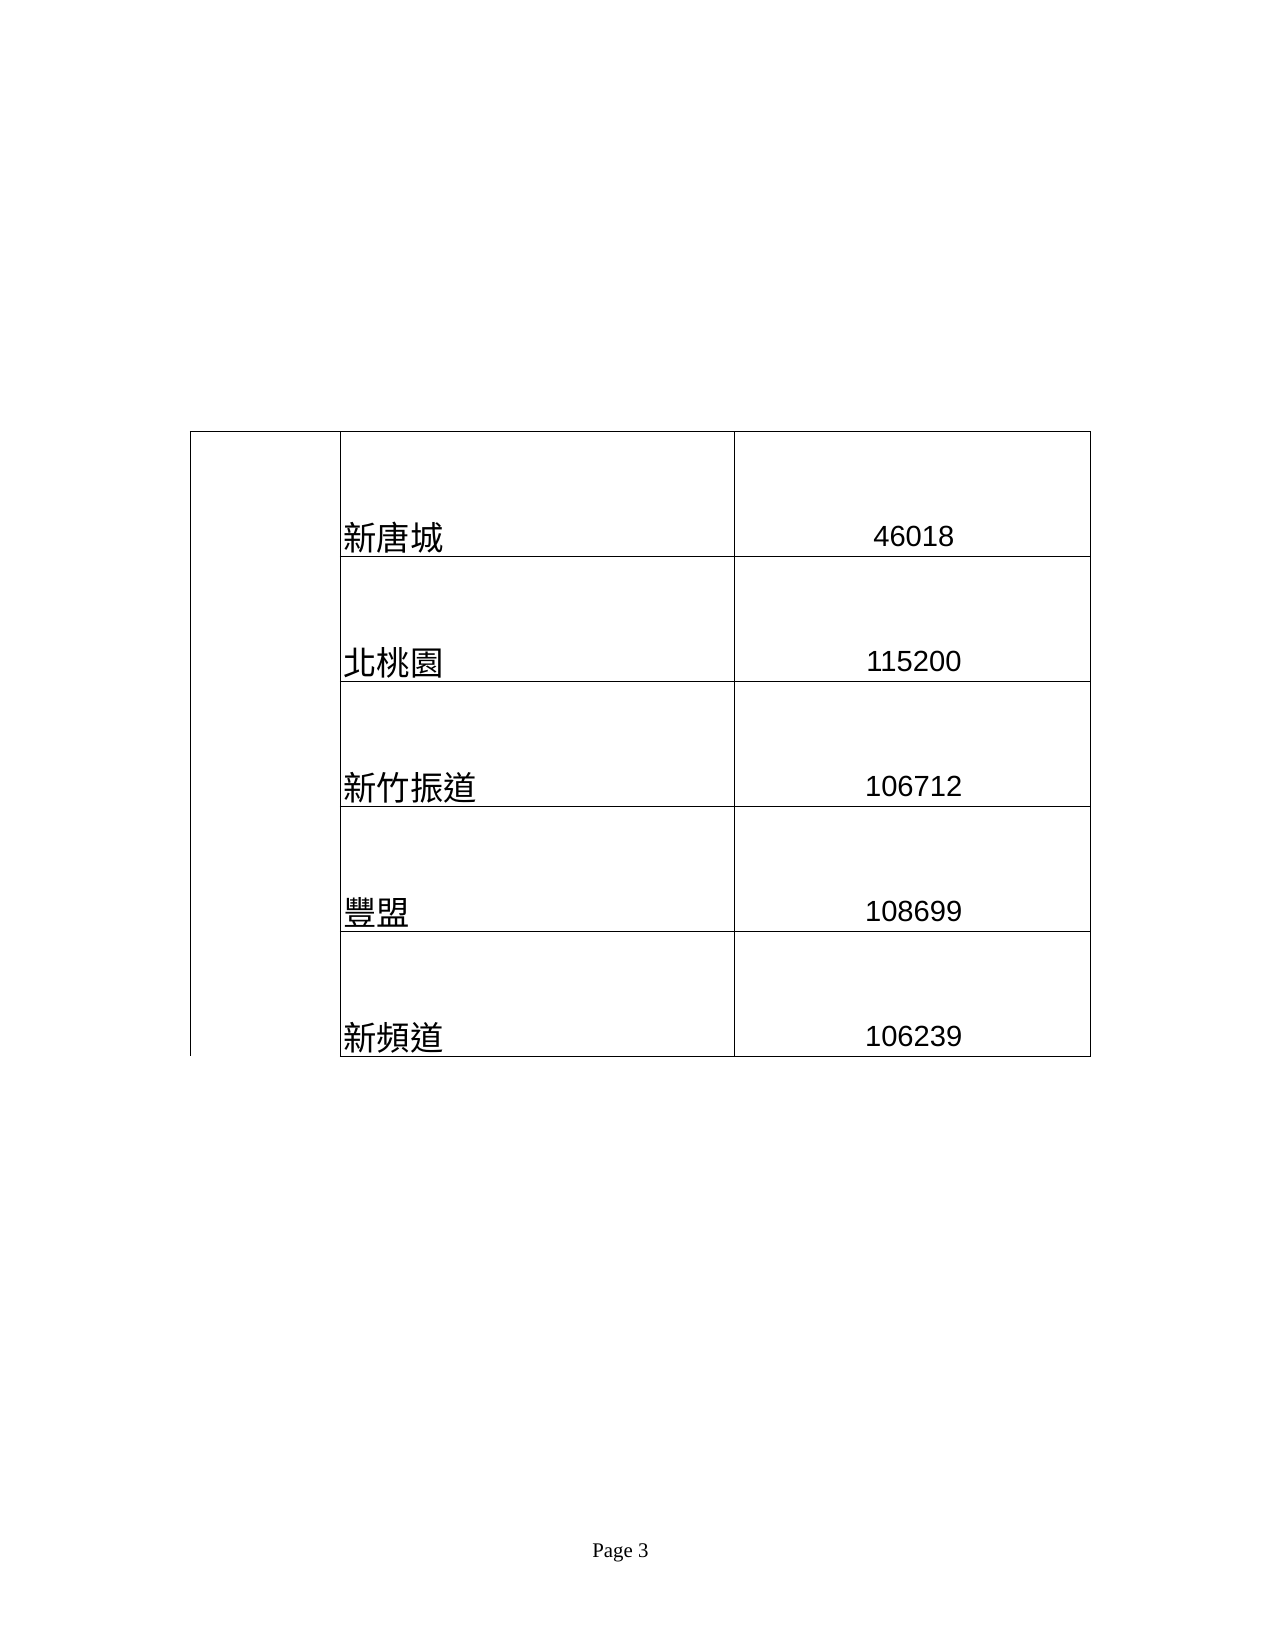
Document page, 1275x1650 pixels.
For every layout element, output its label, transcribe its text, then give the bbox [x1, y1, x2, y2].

table_cell 新唐城 [341, 432, 734, 556]
table_cell 新竹振道 [341, 682, 734, 806]
table_cell 北桃園 [341, 557, 734, 681]
table_cell [191, 432, 340, 1056]
table_cell 新頻道 [341, 932, 734, 1056]
table_cell 108699 [735, 807, 1090, 931]
table_cell 46018 [735, 432, 1090, 556]
table_cell 115200 [735, 557, 1090, 681]
table_cell 106712 [735, 682, 1090, 806]
table_cell 106239 [735, 932, 1090, 1056]
table_cell 豐盟 [341, 807, 734, 931]
